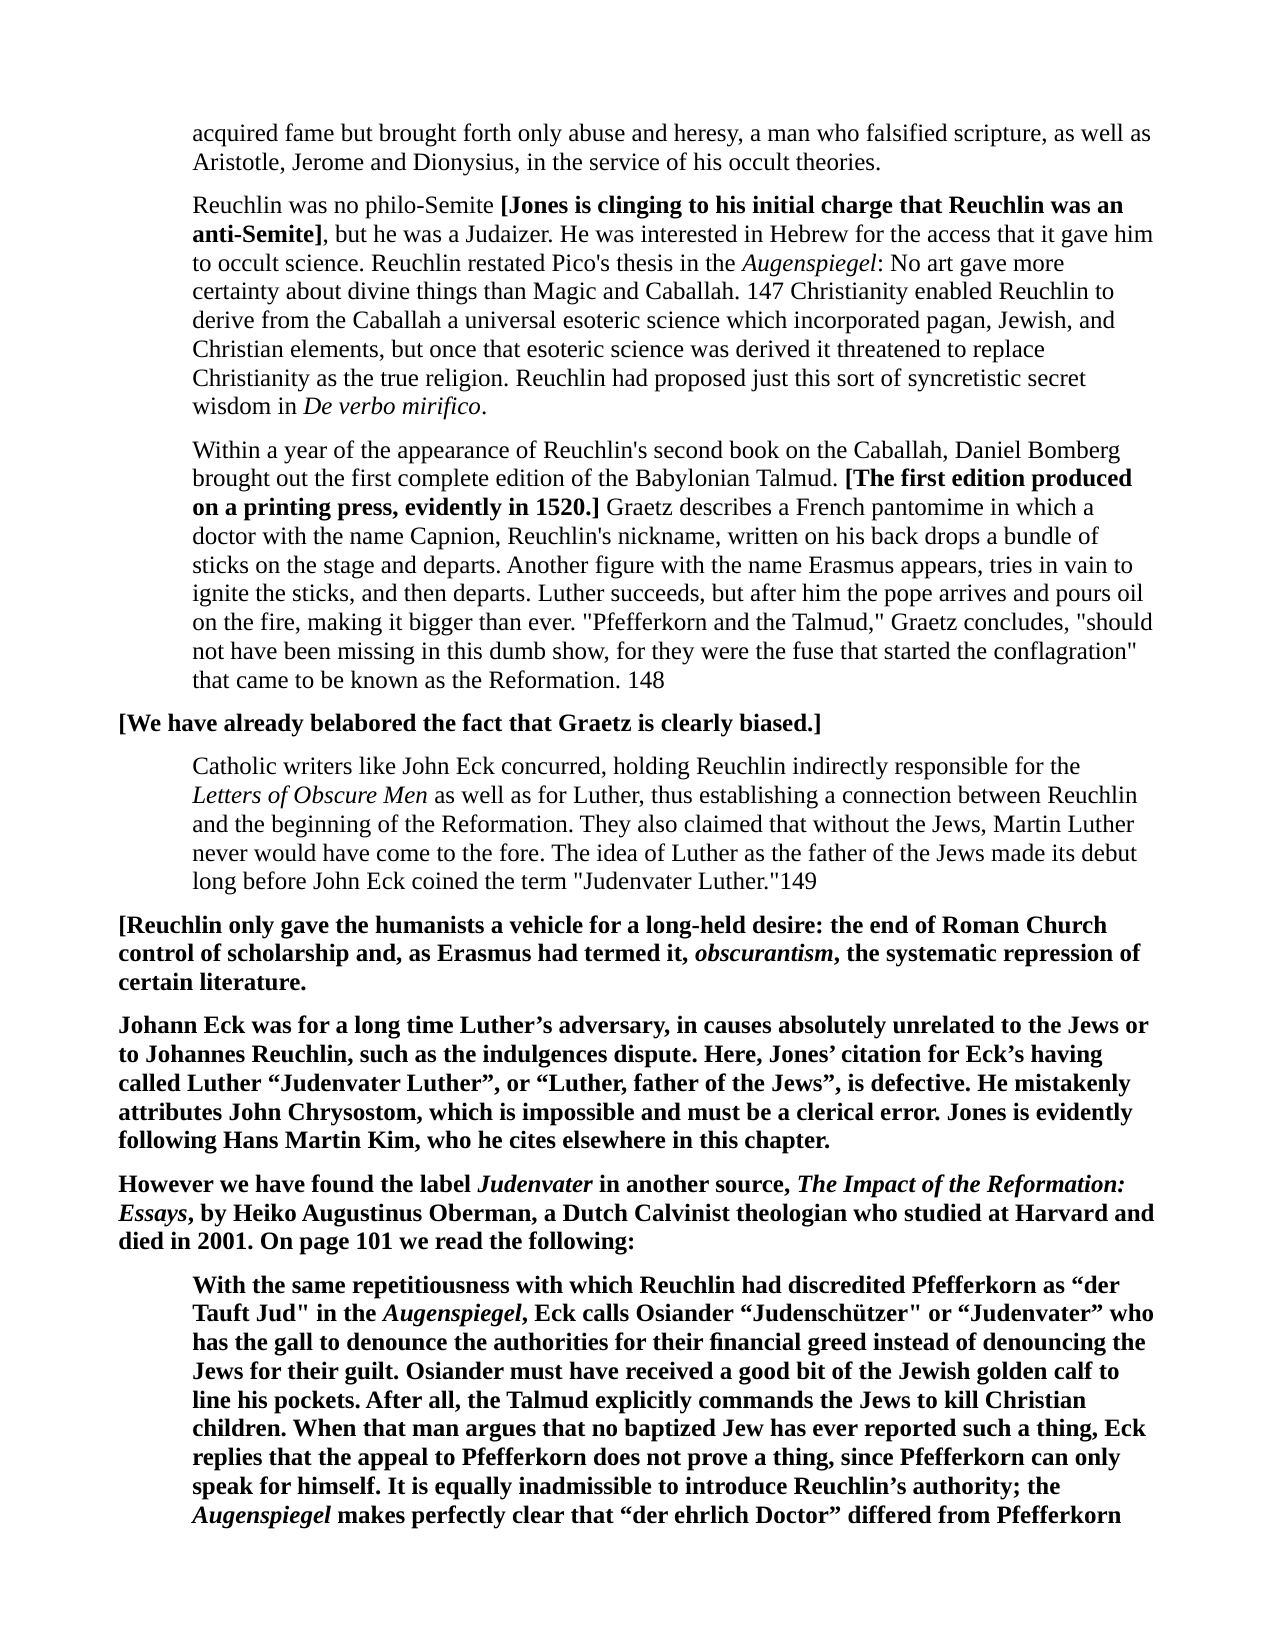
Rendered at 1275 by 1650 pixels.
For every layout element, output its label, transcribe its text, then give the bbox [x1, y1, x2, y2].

text However we have found the label Judenvater in another source, The Impact of the Reformation: Essays, by Heiko Augustinus Oberman, a Dutch Calvinist theologian who studied at Harvard and died in 2001. On page 101 we read the following: [118, 1169, 1157, 1255]
text With the same repetitiousness with which Reuchlin had discredited Pfefferkorn as “der Tauft Jud" in the Augenspiegel, Eck calls Osiander “Judenschützer" or “Judenvater” who has the gall to denounce the authorities for their ﬁnancial greed instead of denouncing the Jews for their guilt. Osiander must have received a good bit of the Jewish golden calf to line his pockets. After all, the Talmud explicitly commands the Jews to kill Christian children. When that man argues that no baptized Jew has ever reported such a thing, Eck replies that the appeal to Pfefferkorn does not prove a thing, since Pfefferkorn can only speak for himself. It is equally inadmissible to introduce Reuchlin’s authority; the Augenspiegel makes perfectly clear that “der ehrlich Doctor” differed from Pfefferkorn [192, 1270, 1157, 1528]
text [Reuchlin only gave the humanists a vehicle for a long-held desire: the end of Roman Church control of scholarship and, as Erasmus had termed it, obscurantism, the systematic repression of certain literature. [118, 910, 1157, 996]
text [We have already belabored the fact that Graetz is clearly biased.] [118, 708, 1157, 737]
text Within a year of the appearance of Reuchlin's second book on the Caballah, Daniel Bomberg brought out the first complete edition of the Babylonian Talmud. [The first edition produced on a printing press, evidently in 1520.] Graetz describes a French pantomime in which a doctor with the name Capnion, Reuchlin's nickname, written on his back drops a bundle of sticks on the stage and departs. Another figure with the name Erasmus appears, tries in vain to ignite the sticks, and then departs. Luther succeeds, but after him the pope arrives and pours oil on the fire, making it bigger than ever. "Pfefferkorn and the Talmud," Graetz concludes, "should not have been missing in this dumb show, for they were the fuse that started the conflagration" that came to be known as the Reformation. 148 [192, 435, 1157, 693]
text acquired fame but brought forth only abuse and heresy, a man who falsified scripture, as well as Aristotle, Jerome and Dionysius, in the service of his occult theories. [192, 118, 1157, 176]
text Reuchlin was no philo-Semite [Jones is clinging to his initial charge that Reuchlin was an anti-Semite], but he was a Judaizer. He was interested in Hebrew for the access that it gave him to occult science. Reuchlin restated Pico's thesis in the Augenspiegel: No art gave more certainty about divine things than Magic and Caballah. 147 Christianity enabled Reuchlin to derive from the Caballah a universal esoteric science which incorporated pagan, Jewish, and Christian elements, but once that esoteric science was derived it threatened to replace Christianity as the true religion. Reuchlin had proposed just this sort of syncretistic secret wisdom in De verbo mirifico. [192, 190, 1157, 420]
text Johann Eck was for a long time Luther’s adversary, in causes absolutely unrelated to the Jews or to Johannes Reuchlin, such as the indulgences dispute. Here, Jones’ citation for Eck’s having called Luther “Judenvater Luther”, or “Luther, father of the Jews”, is defective. He mistakenly attributes John Chrysostom, which is impossible and must be a clerical error. Jones is evidently following Hans Martin Kim, who he cites elsewhere in this chapter. [118, 1011, 1157, 1154]
text Catholic writers like John Eck concurred, holding Reuchlin indirectly responsible for the Letters of Obscure Men as well as for Luther, thus establishing a connection between Reuchlin and the beginning of the Reformation. They also claimed that without the Jews, Martin Luther never would have come to the fore. The idea of Luther as the father of the Jews made its debut long before John Eck coined the term "Judenvater Luther."149 [192, 751, 1157, 895]
